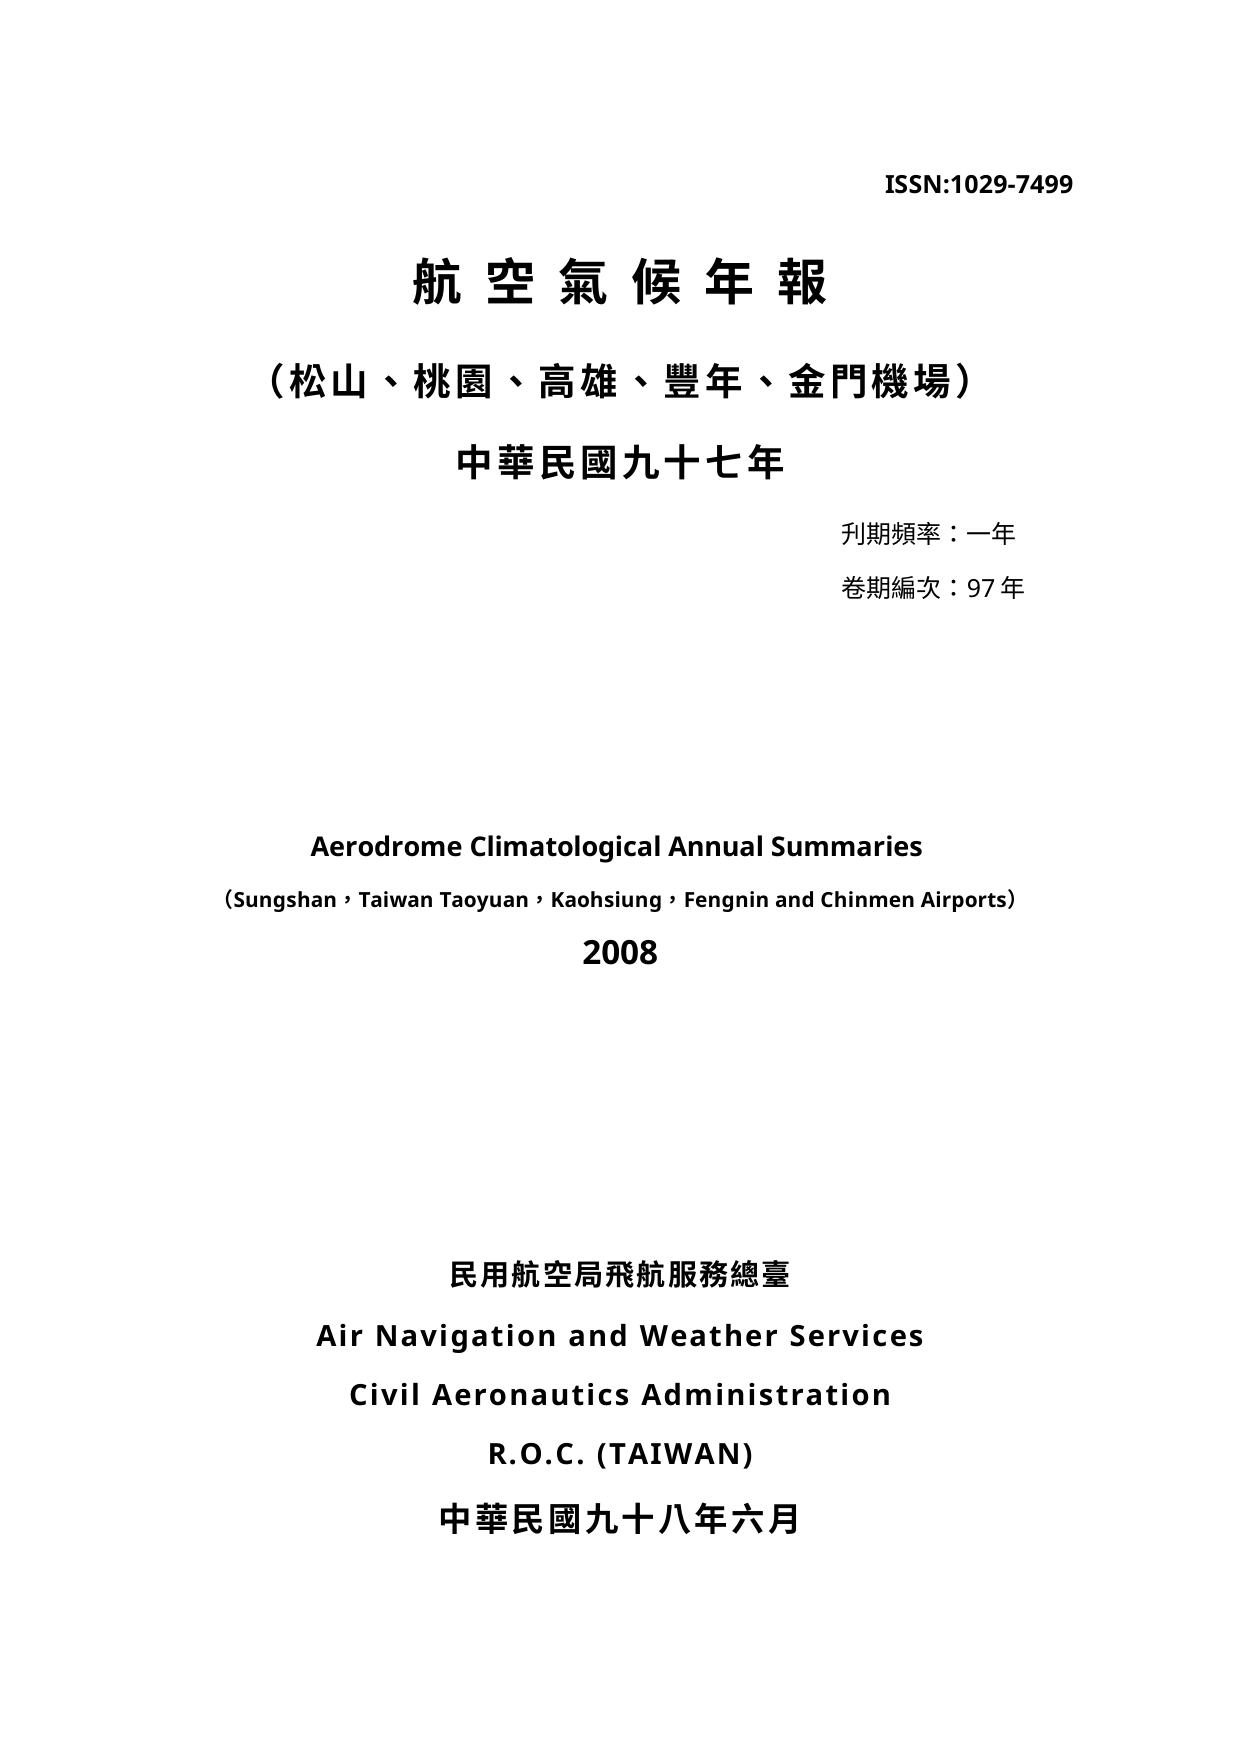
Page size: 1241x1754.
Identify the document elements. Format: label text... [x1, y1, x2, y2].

text 中華民國九十八年六月 [167, 1492, 1073, 1541]
subtitle ISSN:1029-7499 [167, 167, 1073, 201]
text 民用航空局飛航服務總臺 [167, 1252, 1073, 1294]
text （Sungshan，Taiwan Taoyuan，Kaohsiung，Fengnin and Chinmen Airports） [167, 883, 1073, 913]
text Civil Aeronautics Administration [167, 1374, 1073, 1414]
text Air Navigation and Weather Services [167, 1315, 1073, 1354]
text 卷期編次：97年 [167, 569, 1073, 605]
text 2008 [167, 928, 1073, 974]
text 刋期頻率：一年 [167, 515, 1073, 551]
text （松山、桃園、高雄、豐年、金門機場） [167, 351, 1073, 406]
text 中華民國九十七年 [167, 433, 1073, 487]
text R.O.C. (TAIWAN) [167, 1433, 1073, 1473]
text 航 空 氣 候 年 報 [167, 243, 1073, 315]
text Aerodrome Climatological Annual Summaries [167, 827, 1073, 864]
